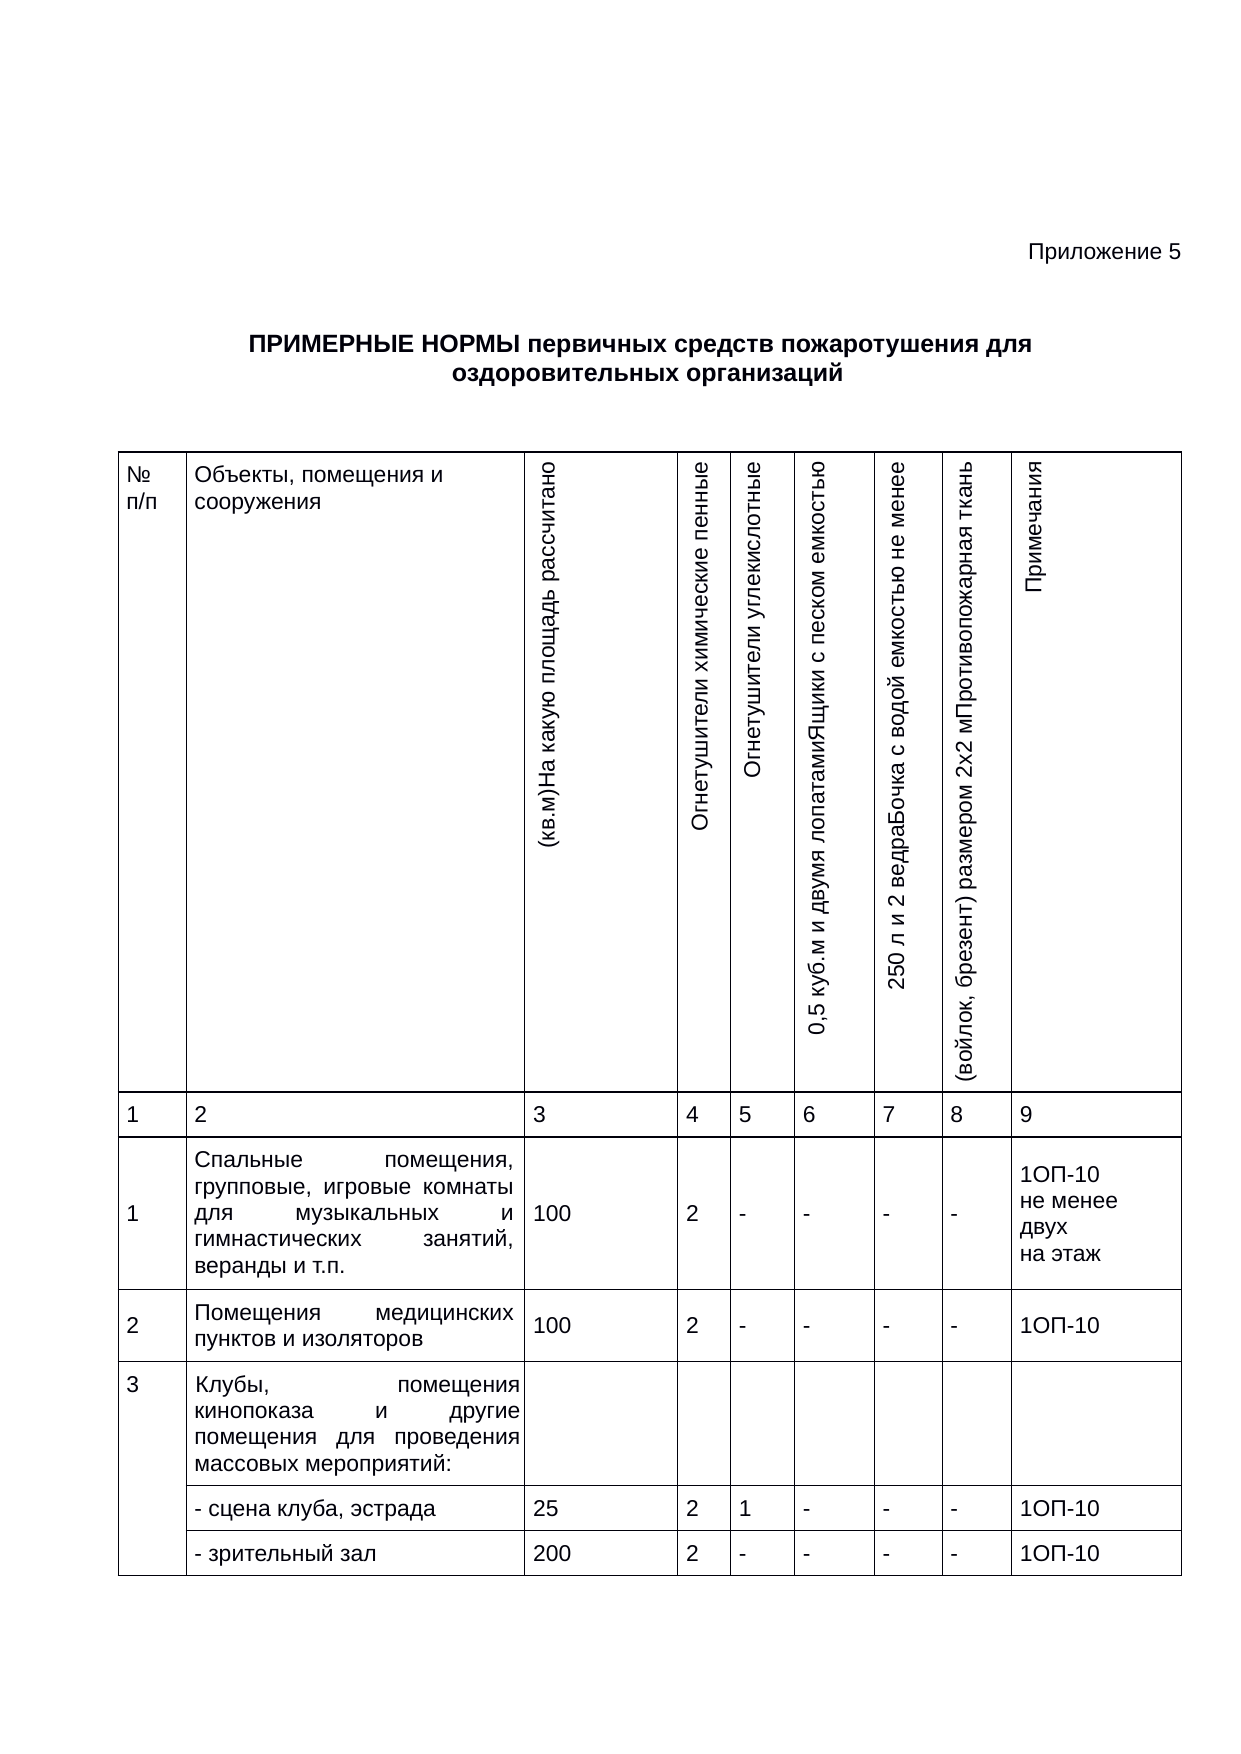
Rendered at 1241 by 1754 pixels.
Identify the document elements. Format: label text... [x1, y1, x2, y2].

table_cell [875, 1362, 942, 1485]
table_cell - [875, 1290, 942, 1361]
table_cell 2 [119, 1290, 186, 1361]
table_cell [1012, 1362, 1181, 1485]
table_header Огнетушители углекислотные [731, 453, 794, 1091]
table_cell 100 [525, 1138, 677, 1289]
table_cell - [731, 1531, 794, 1575]
table_cell 2 [678, 1290, 730, 1361]
table_cell 3 [525, 1093, 677, 1136]
table_cell 1ОП-10 [1012, 1290, 1181, 1361]
table_header Ящики с песком емкостью 0,5 куб.м и двумя лопатами [795, 453, 874, 1091]
table_header № п/п [119, 453, 186, 1091]
table_cell 1 [119, 1093, 186, 1136]
table_cell 1ОП-10 [1012, 1486, 1181, 1530]
text Приложение 5 [59, 238, 1181, 264]
table_cell - [875, 1486, 942, 1530]
table_header Огнетушители химические пенные [678, 453, 730, 1091]
table_header Объекты, помещения и сооружения [187, 453, 524, 1091]
table_cell - [943, 1138, 1011, 1289]
table_cell - [943, 1531, 1011, 1575]
table_cell 2 [678, 1138, 730, 1289]
text оздоровительных организаций [118, 358, 1177, 387]
table_cell 9 [1012, 1093, 1181, 1136]
table_cell 1 [731, 1486, 794, 1530]
table_cell - [795, 1290, 874, 1361]
table_cell - зрительный зал [187, 1531, 524, 1575]
table_cell 1ОП-10 не менее двух на этаж [1012, 1138, 1181, 1289]
table_cell - [731, 1290, 794, 1361]
table_cell - [875, 1531, 942, 1575]
table_cell - [943, 1290, 1011, 1361]
table_cell [525, 1362, 677, 1485]
table_cell - сцена клуба, эстрада [187, 1486, 524, 1530]
table_cell 2 [187, 1093, 524, 1136]
table_header Противопожарная ткань (войлок, брезент) размером 2х2 м [943, 453, 1011, 1091]
table_cell - [875, 1138, 942, 1289]
table_cell 1 [119, 1138, 186, 1289]
table_cell 2 [678, 1486, 730, 1530]
table_cell 3 [119, 1362, 186, 1575]
table_cell Помещения медицинских пунктов и изоляторов [187, 1290, 524, 1361]
table_cell [795, 1362, 874, 1485]
table_cell 100 [525, 1290, 677, 1361]
table_cell [731, 1362, 794, 1485]
table_cell 2 [678, 1531, 730, 1575]
table_header Примечания [1012, 453, 1181, 1091]
table_cell Клубы, помещения кинопоказа и другие помещения для проведения массовых мероприятий: [187, 1362, 524, 1485]
table_cell 8 [943, 1093, 1011, 1136]
table_cell Спальные помещения, групповые, игровые комнаты для музыкальных и гимнастических занятий, веранды и т.п. [187, 1138, 524, 1289]
table_cell - [795, 1138, 874, 1289]
table_header Бочка с водой емкостью не менее 250 л и 2 ведра [875, 453, 942, 1091]
table_cell - [795, 1531, 874, 1575]
table_cell 25 [525, 1486, 677, 1530]
table_cell 5 [731, 1093, 794, 1136]
table_cell - [795, 1486, 874, 1530]
table_cell - [943, 1486, 1011, 1530]
table_cell 7 [875, 1093, 942, 1136]
table_cell [678, 1362, 730, 1485]
table_cell 6 [795, 1093, 874, 1136]
table_cell - [731, 1138, 794, 1289]
table_cell 1ОП-10 [1012, 1531, 1181, 1575]
table_cell 200 [525, 1531, 677, 1575]
table_cell [943, 1362, 1011, 1485]
table_header На какую площадь рассчитано (кв.м) [525, 453, 677, 1091]
text ПРИМЕРНЫЕ НОРМЫ первичных средств пожаротушения для [118, 329, 1177, 358]
table_cell 4 [678, 1093, 730, 1136]
